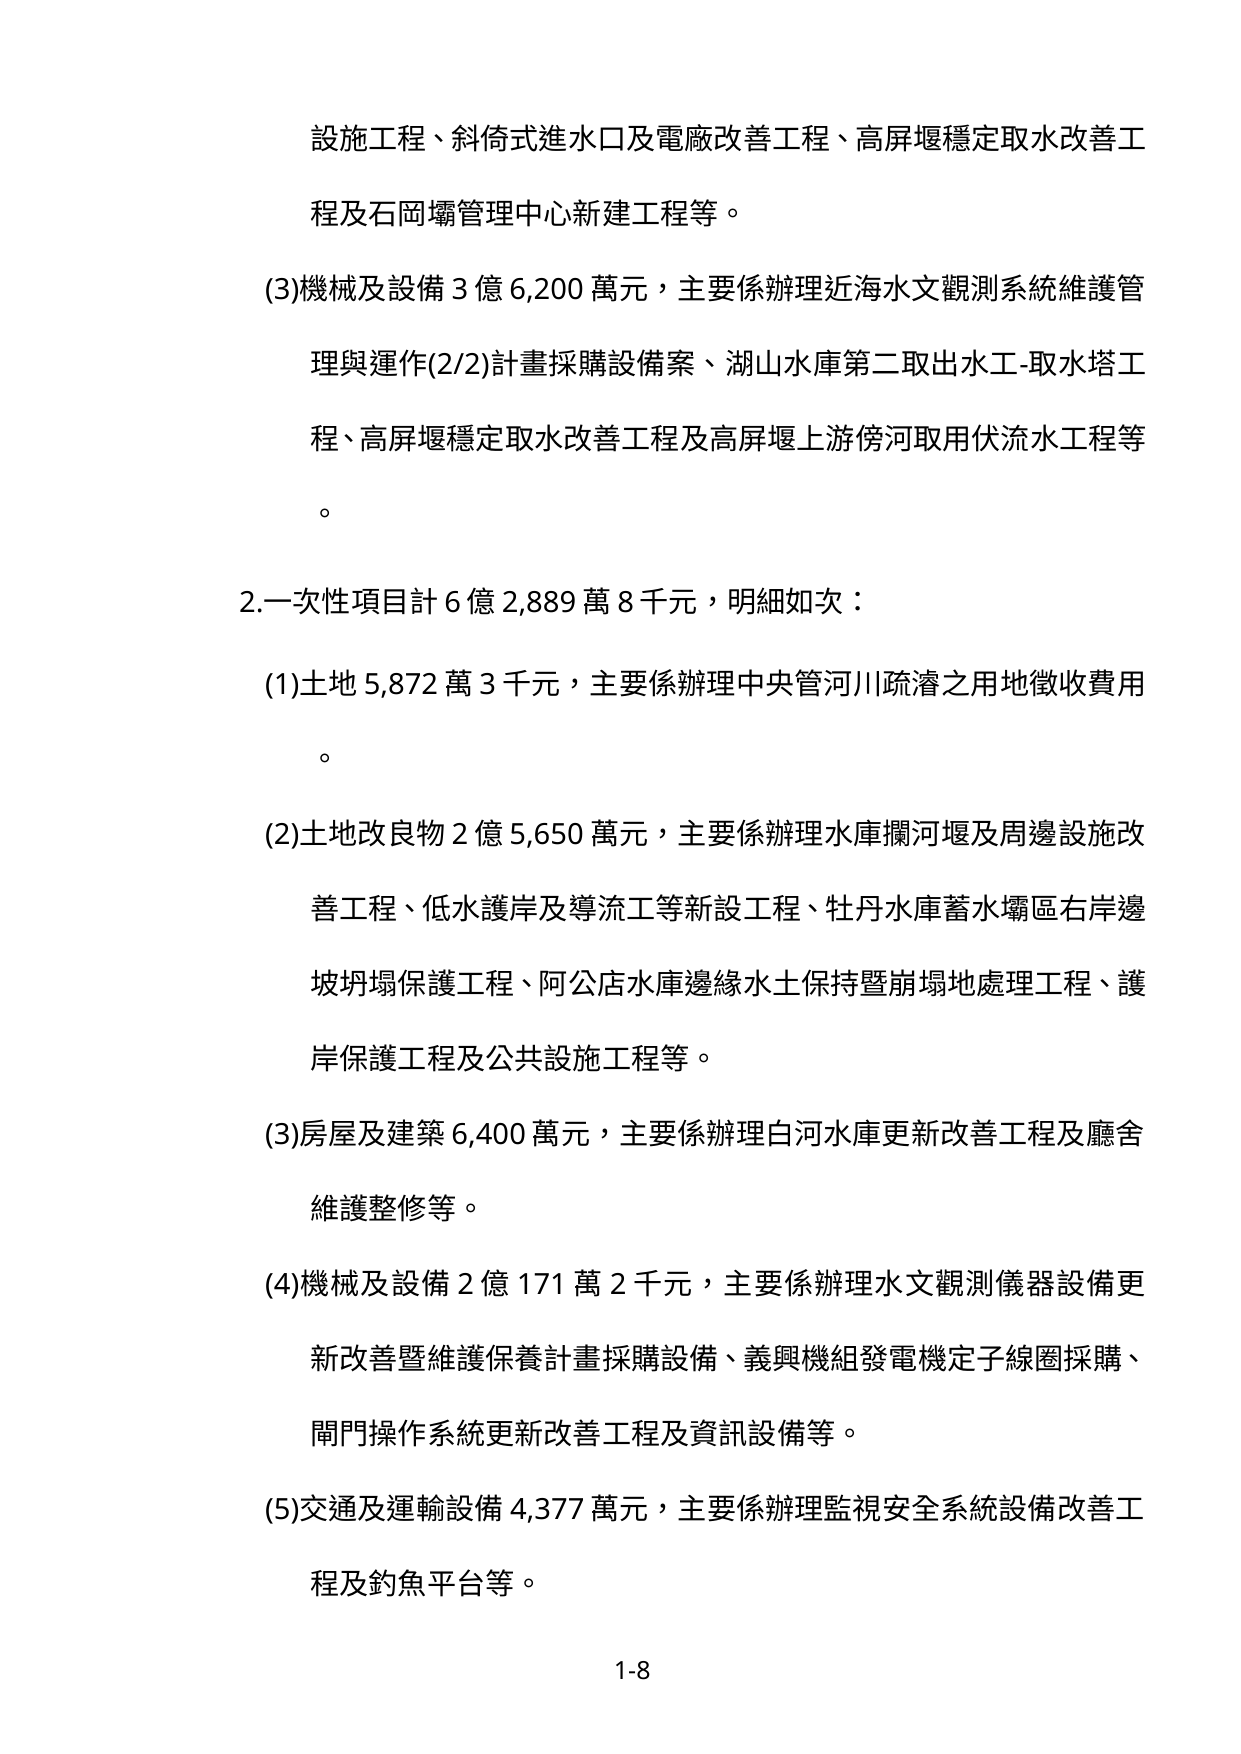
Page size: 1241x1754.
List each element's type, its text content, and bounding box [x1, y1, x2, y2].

text (3)房屋及建築6,400萬元，主要係辦理白河水庫更新改善工程及廳舍維護整修等。 [265, 1094, 1146, 1244]
text (3)機械及設備3億6,200萬元，主要係辦理近海水文觀測系統維護管理與運作(2/2)計畫採購設備案、湖山水庫第二取出水工-取水塔工程、高屏堰穩定取水改善工程及高屏堰上游傍河取用伏流水工程等。 [265, 249, 1146, 549]
text (1)土地5,872萬3千元，主要係辦理中央管河川疏濬之用地徵收費用。 [265, 644, 1146, 794]
text (2)土地改良物2億5,650萬元，主要係辦理水庫攔河堰及周邊設施改善工程、低水護岸及導流工等新設工程、牡丹水庫蓄水壩區右岸邊坡坍塌保護工程、阿公店水庫邊緣水土保持暨崩塌地處理工程、護岸保護工程及公共設施工程等。 [265, 794, 1146, 1094]
text (4)機械及設備2億171萬2千元，主要係辦理水文觀測儀器設備更新改善暨維護保養計畫採購設備、義興機組發電機定子線圈採購、閘門操作系統更新改善工程及資訊設備等。 [265, 1244, 1146, 1469]
text 設施工程、斜倚式進水口及電廠改善工程、高屏堰穩定取水改善工程及石岡壩管理中心新建工程等。 [265, 99, 1146, 249]
text (5)交通及運輸設備4,377萬元，主要係辦理監視安全系統設備改善工程及釣魚平台等。 [265, 1469, 1146, 1619]
text 2.一次性項目計6億2,889萬8千元，明細如次： [239, 562, 1146, 637]
